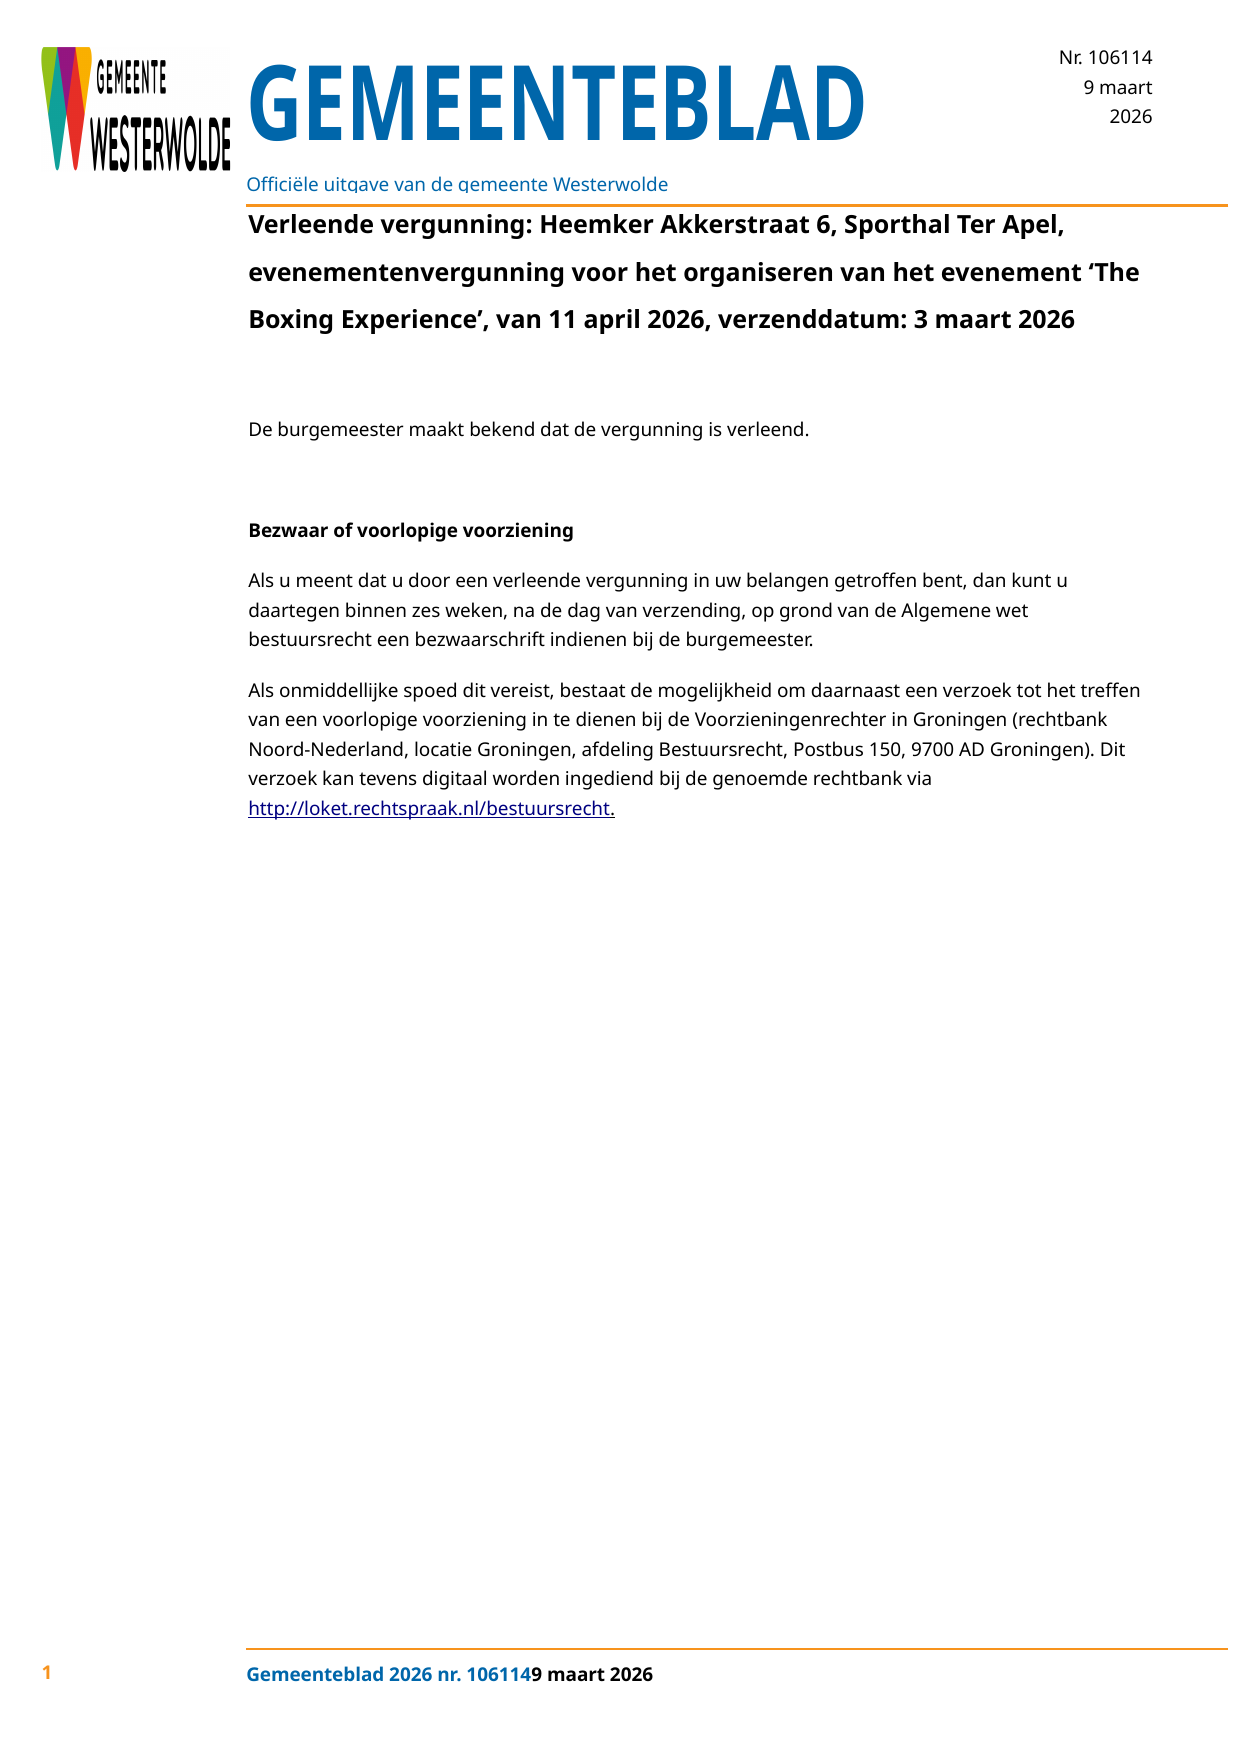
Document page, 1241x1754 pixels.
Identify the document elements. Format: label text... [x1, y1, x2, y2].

text Bezwaar of voorlopige voorziening [248, 517, 1152, 542]
text Verleende vergunning: Heemker Akkerstraat 6, Sporthal Ter Apel, evenementenvergunning voor het organiseren van het evenement ‘The Boxing Experience’, van 11 april 2026, verzenddatum: 3 maart 2026 [248, 207, 1152, 336]
picture [41, 47, 231, 172]
text De burgemeester maakt bekend dat de vergunning is verleend. [248, 416, 1152, 442]
text Als u meent dat u door een verleende vergunning in uw belangen getroffen bent, dan kunt u daartegen binnen zes weken, na de dag van verzending, op grond van de Algemene wet bestuursrecht een bezwaarschrift indienen bij de burgemeester. [248, 567, 1152, 652]
text Als onmiddellijke spoed dit vereist, bestaat de mogelijkheid om daarnaast een verzoek tot het treffen van een voorlopige voorziening in te dienen bij de Voorzieningenrechter in Groningen (rechtbank Noord-Nederland, locatie Groningen, afdeling Bestuursrecht, Postbus 150, 9700 AD Groningen). Dit verzoek kan tevens digitaal worden ingediend bij de genoemde rechtbank via http://loket.rechtspraak.nl/bestuursrecht. [248, 677, 1152, 821]
